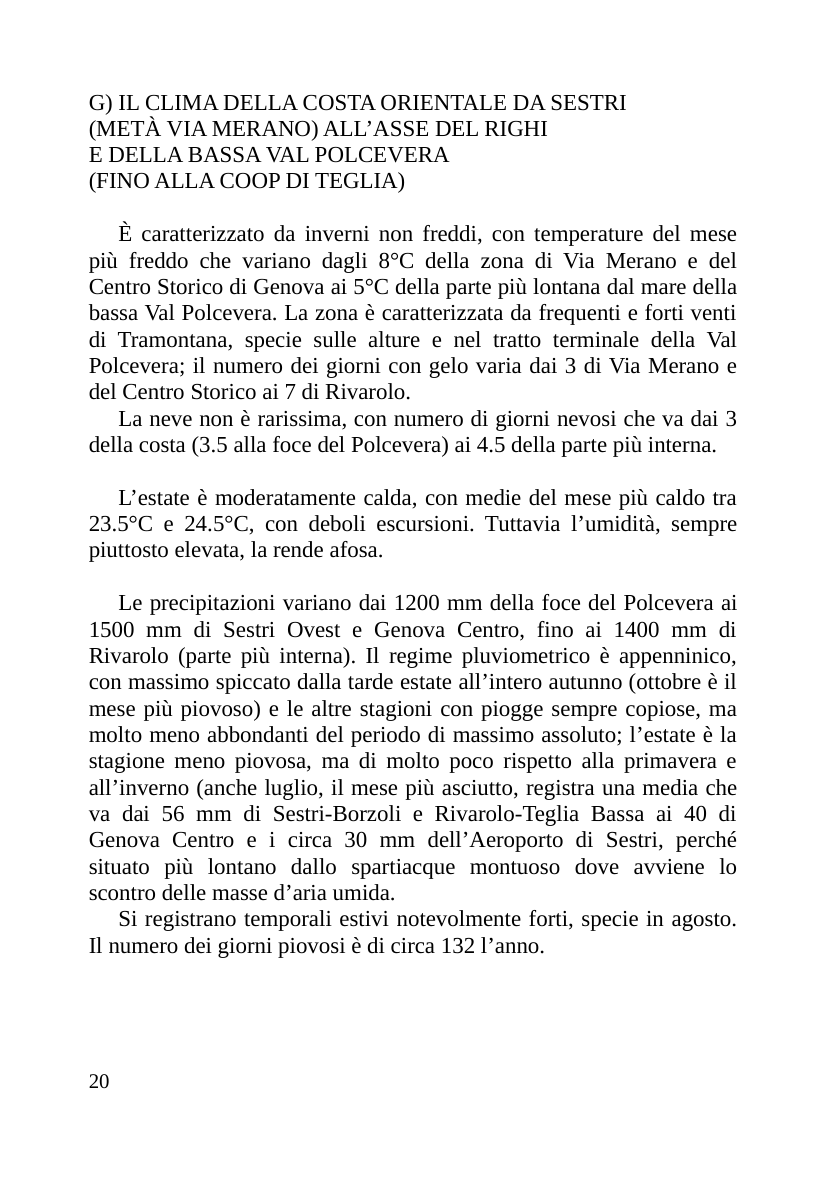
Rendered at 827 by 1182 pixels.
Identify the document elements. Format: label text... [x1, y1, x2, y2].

text L’estate è moderatamente calda, con medie del mese più caldo tra 23.5°C e 24.5°C, con deboli escursioni. Tuttavia l’umidità, sempre piuttosto elevata, la rende afosa. [88, 484, 738, 563]
text G) IL CLIMA DELLA COSTA ORIENTALE DA SESTRI [88, 88, 738, 115]
text E DELLA BASSA VAL POLCEVERA [88, 141, 738, 168]
text (FINO ALLA COOP DI TEGLIA) [88, 168, 738, 194]
text (METà VIA MERANO) ALL’ASSE DEL RIGHI [88, 115, 738, 141]
text Le precipitazioni variano dai 1200 mm della foce del Polcevera ai 1500 mm di Sestri Ovest e Genova Centro, fino ai 1400 mm di Rivarolo (parte più interna). Il regime pluviometrico è appenninico, con massimo spiccato dalla tarde estate all’intero autunno (ottobre è il mese più piovoso) e le altre stagioni con piogge sempre copiose, ma molto meno abbondanti del periodo di massimo assoluto; l’estate è la stagione meno piovosa, ma di molto poco rispetto alla primavera e all’inverno (anche luglio, il mese più asciutto, registra una media che va dai 56 mm di Sestri-Borzoli e Rivarolo-Teglia Bassa ai 40 di Genova Centro e i circa 30 mm dell’Aeroporto di Sestri, perché situato più lontano dallo spartiacque montuoso dove avviene lo scontro delle masse d’aria umida. [88, 589, 738, 906]
text La neve non è rarissima, con numero di giorni nevosi che va dai 3 della costa (3.5 alla foce del Polcevera) ai 4.5 della parte più interna. [88, 405, 738, 457]
text Si registrano temporali estivi notevolmente forti, specie in agosto. Il numero dei giorni piovosi è di circa 132 l’anno. [88, 906, 738, 958]
text è caratterizzato da inverni non freddi, con temperature del mese più freddo che variano dagli 8°C della zona di Via Merano e del Centro Storico di Genova ai 5°C della parte più lontana dal mare della bassa Val Polcevera. La zona è caratterizzata da frequenti e forti venti di Tramontana, specie sulle alture e nel tratto terminale della Val Polcevera; il numero dei giorni con gelo varia dai 3 di Via Merano e del Centro Storico ai 7 di Rivarolo. [88, 220, 738, 405]
